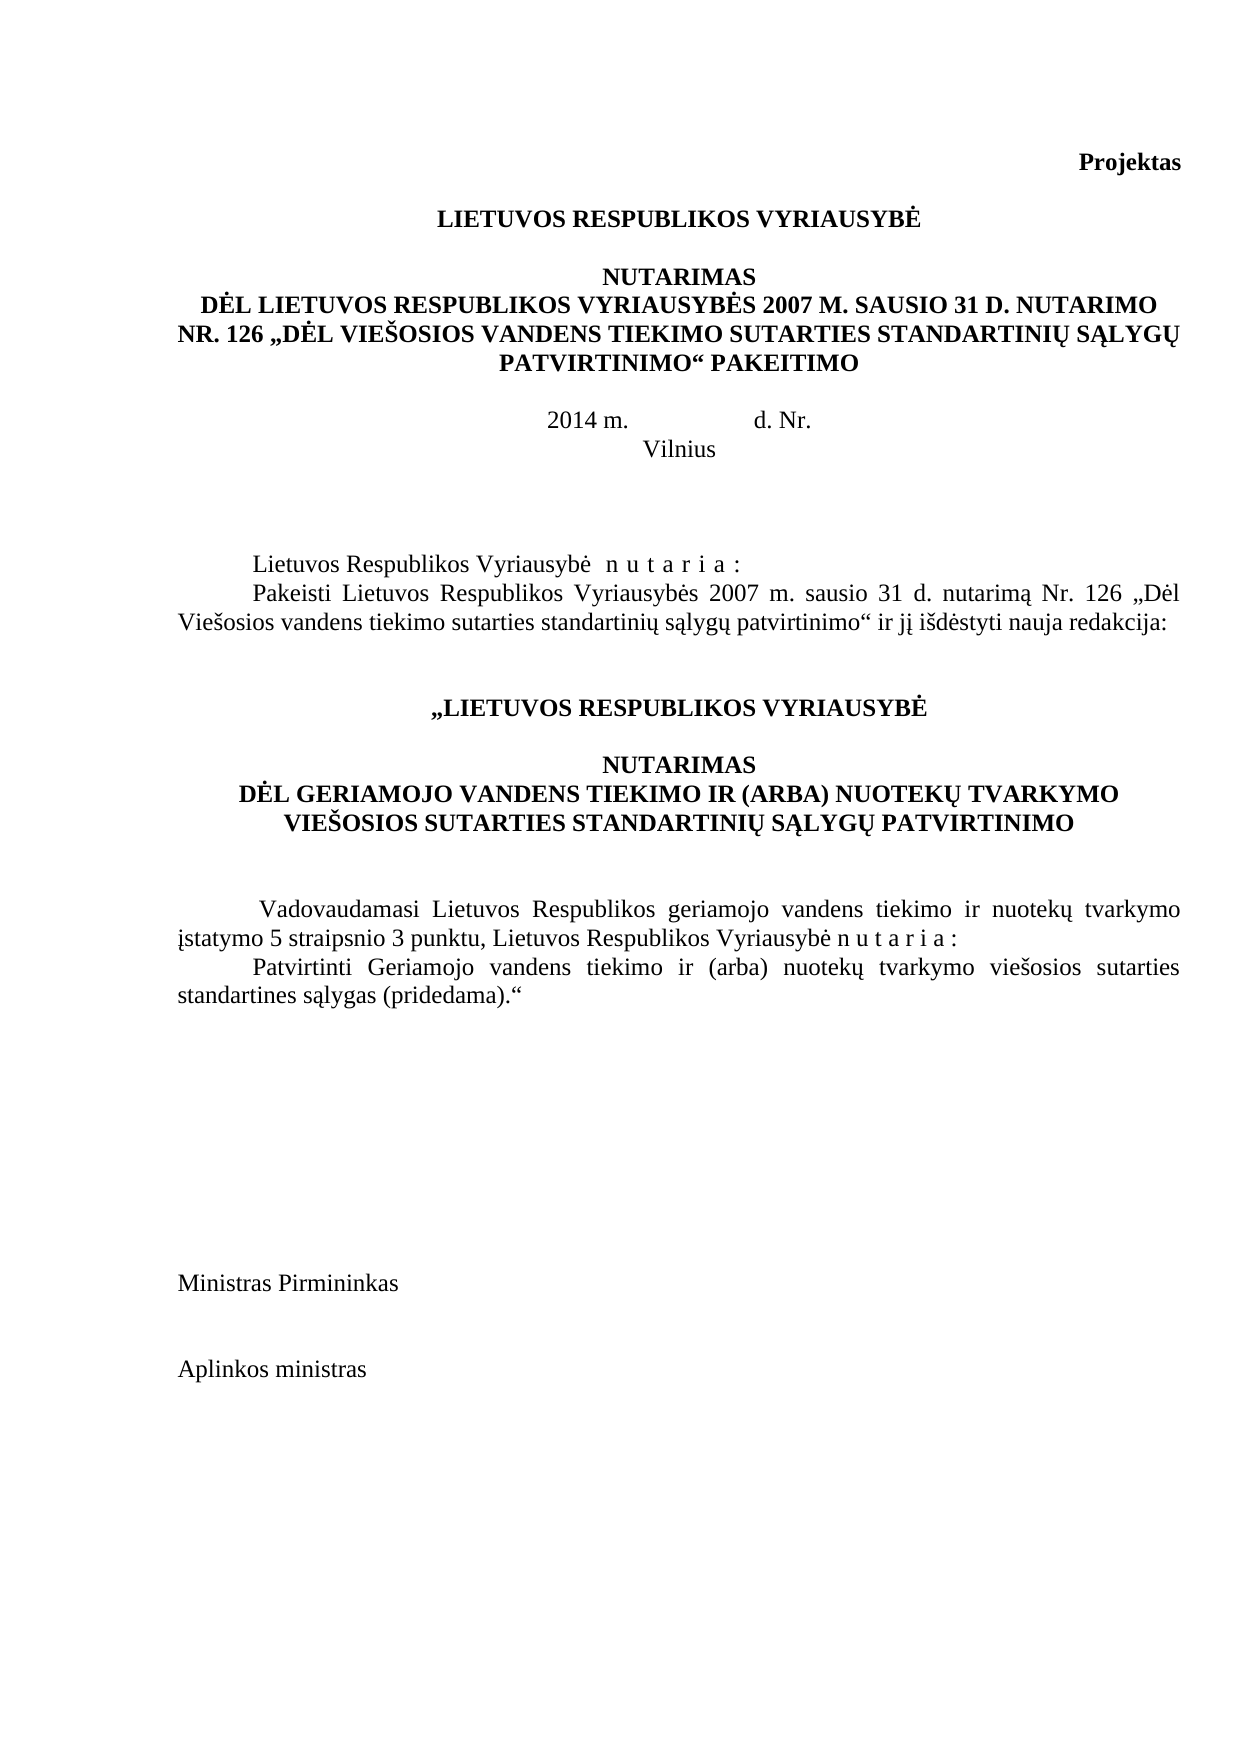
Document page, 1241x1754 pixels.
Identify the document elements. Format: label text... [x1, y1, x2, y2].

text Patvirtinti Geriamojo vandens tiekimo ir (arba) nuotekų tvarkymo viešosios sutarties standartines sąlygas (pridedama).“ [177, 952, 1181, 1009]
text Vadovaudamasi Lietuvos Respublikos geriamojo vandens tiekimo ir nuotekų tvarkymo įstatymo 5 straipsnio 3 punktu, Lietuvos Respublikos Vyriausybė n u t a r i a : [177, 894, 1181, 952]
text 2014 m. d. Nr. [177, 406, 1181, 434]
text „Lietuvos Respublikos Vyriausybė [177, 693, 1181, 722]
text Vilnius [177, 434, 1181, 463]
text DĖL GERIAMOJO VANDENS TIEKIMO IR (ARBA) NUOTEKŲ TVARKYMO VIEŠOSIOS SUTARTIES STANDARTINIŲ SĄLYGŲ PATVIRTINIMO [177, 779, 1181, 837]
text DĖL LIETUVOS RESPUBLIKOS VYRIAUSYBĖS 2007 M. SAUSIO 31 D. NUTARIMO nR. 126 „DĖL VIEŠOSIOS VANDENS TIEKIMO SUTARTIES STANDARTINIŲ SĄLYGŲ PATVIRTINIMO“ PAKEITIMO [177, 291, 1181, 377]
text Lietuvos Respublikos Vyriausybė nutaria: [177, 549, 1181, 578]
text Ministras Pirmininkas [177, 1268, 1181, 1297]
text Lietuvos Respublikos Vyriausybė [177, 204, 1181, 233]
text NUTARIMAS [177, 262, 1181, 291]
text NUTARIMAS [177, 751, 1181, 779]
text Projektas [177, 147, 1181, 176]
text Aplinkos ministras [177, 1354, 1181, 1383]
text Pakeisti Lietuvos Respublikos Vyriausybės 2007 m. sausio 31 d. nutarimą Nr. 126 „Dėl Viešosios vandens tiekimo sutarties standartinių sąlygų patvirtinimo“ ir jį išdėstyti nauja redakcija: [177, 578, 1181, 636]
